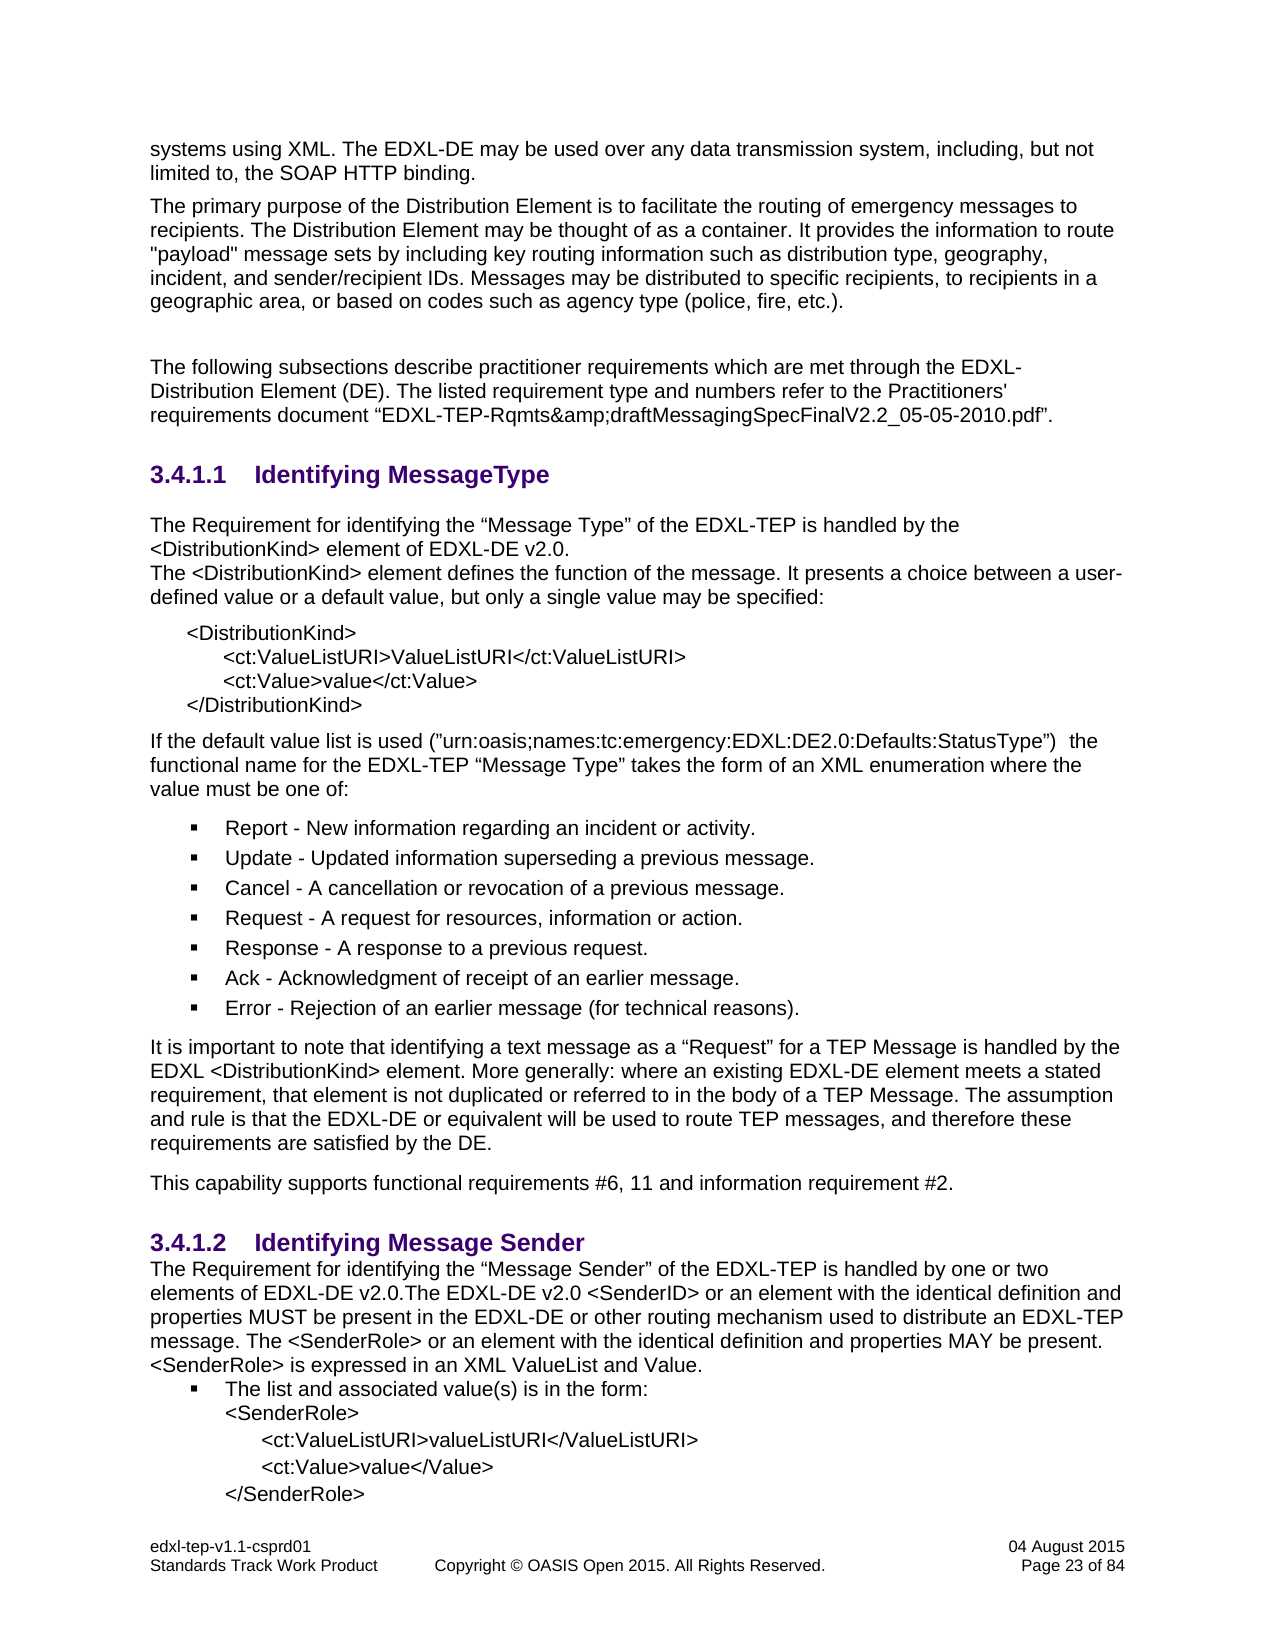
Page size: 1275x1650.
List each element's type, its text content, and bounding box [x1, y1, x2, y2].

text <ct:Value>value</Value> [189, 1455, 1125, 1479]
text This capability supports functional requirements #6, 11 and information requirement #2. [150, 1171, 1125, 1195]
text <DistributionKind> <ct:ValueListURI>ValueListURI</ct:ValueListURI> <ct:Value>value</ct:Value> </DistributionKind> [186, 621, 1110, 717]
text § Request - A request for resources, information or action. [189, 906, 1125, 930]
text § Response - A response to a previous request. [189, 936, 1125, 960]
text systems using XML. The EDXL-DE may be used over any data transmission system, including, but not limited to, the SOAP HTTP binding. [150, 137, 1125, 185]
text The <DistributionKind> element defines the function of the message. It presents a choice between a user-defined value or a default value, but only a single value may be specified: [150, 561, 1125, 609]
text § Report - New information regarding an incident or activity. [189, 816, 1125, 840]
subtitle Identifying MessageType [150, 460, 1125, 489]
text It is important to note that identifying a text message as a “Request” for a TEP Message is handled by the EDXL <DistributionKind> element. More generally: where an existing EDXL-DE element meets a stated requirement, that element is not duplicated or referred to in the body of a TEP Message. The assumption and rule is that the EDXL-DE or equivalent will be used to route TEP messages, and therefore these requirements are satisfied by the DE. [150, 1035, 1125, 1154]
text <ct:ValueListURI>valueListURI</ValueListURI> [189, 1428, 1125, 1452]
subtitle Identifying Message Sender [150, 1228, 1125, 1257]
text </SenderRole> [189, 1482, 1125, 1506]
text The following subsections describe practitioner requirements which are met through the EDXL-Distribution Element (DE). The listed requirement type and numbers refer to the Practitioners' requirements document “EDXL-TEP-Rqmts&amp;draftMessagingSpecFinalV2.2_05-05-2010.pdf”. [150, 354, 1125, 426]
text The Requirement for identifying the “Message Sender” of the EDXL-TEP is handled by one or two elements of EDXL-DE v2.0.The EDXL-DE v2.0 <SenderID> or an element with the identical definition and properties MUST be present in the EDXL-DE or other routing mechanism used to distribute an EDXL-TEP message. The <SenderRole> or an element with the identical definition and properties MAY be present. [150, 1257, 1125, 1353]
text <SenderRole> [189, 1401, 1125, 1425]
text <SenderRole> is expressed in an XML ValueList and Value. [150, 1353, 1125, 1377]
text § The list and associated value(s) is in the form: [189, 1377, 1125, 1401]
text § Ack - Acknowledgment of receipt of an earlier message. [189, 966, 1125, 990]
text If the default value list is used (”urn:oasis;names:tc:emergency:EDXL:DE2.0:Defaults:StatusType”) the functional name for the EDXL-TEP “Message Type” takes the form of an XML enumeration where the value must be one of: [150, 729, 1125, 801]
text § Update - Updated information superseding a previous message. [189, 846, 1125, 870]
text § Cancel - A cancellation or revocation of a previous message. [189, 876, 1125, 900]
text The primary purpose of the Distribution Element is to facilitate the routing of emergency messages to recipients. The Distribution Element may be thought of as a container. It provides the information to route "payload" message sets by including key routing information such as distribution type, geography, incident, and sender/recipient IDs. Messages may be distributed to specific recipients, to recipients in a geographic area, or based on codes such as agency type (police, fire, etc.). [150, 193, 1125, 313]
text The Requirement for identifying the “Message Type” of the EDXL-TEP is handled by the <DistributionKind> element of EDXL-DE v2.0. [150, 513, 1125, 561]
text § Error - Rejection of an earlier message (for technical reasons). [189, 996, 1125, 1020]
